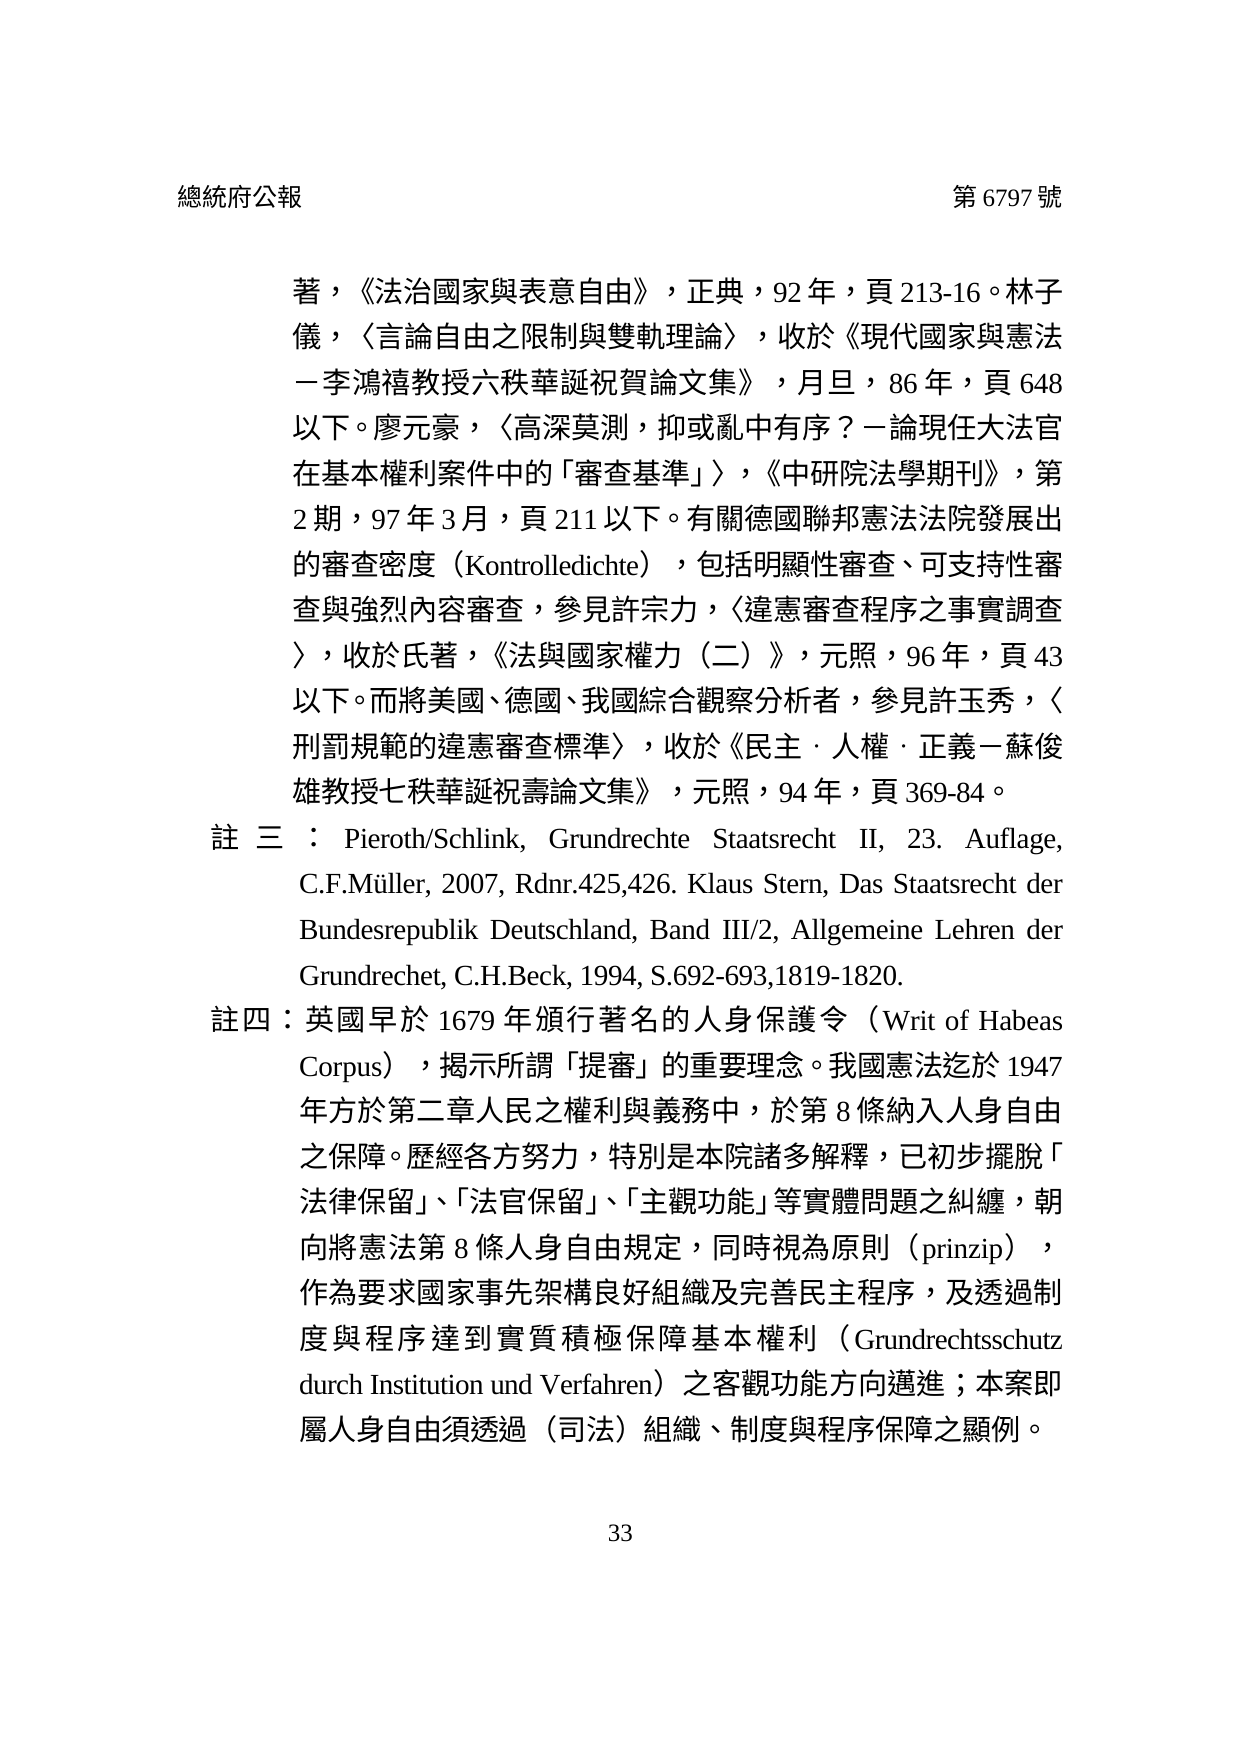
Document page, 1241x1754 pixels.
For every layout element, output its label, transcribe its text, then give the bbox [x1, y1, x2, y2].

text 註三：Pieroth/Schlink, Grundrechte Staatsrecht II, 23. Auflage, C.F.Müller, 2007, Rdnr.425,426. Klaus Stern, Das Staatsrecht der Bundesrepublik Deutschland, Band III/2, Allgemeine Lehren der Grundrechet, C.H.Beck, 1994, S.692-693,1819-1820. [210, 812, 1063, 994]
text 註四：英國早於1679年頒行著名的人身保護令（Writ of Habeas Corpus），揭示所謂「提審」的重要理念。我國憲法迄於1947年方於第二章人民之權利與義務中，於第8條納入人身自由之保障。歷經各方努力，特別是本院諸多解釋，已初步擺脫「法律保留」、「法官保留」、「主觀功能」等實體問題之糾纏，朝向將憲法第8條人身自由規定，同時視為原則（prinzip），作為要求國家事先架構良好組織及完善民主程序，及透過制度與程序達到實質積極保障基本權利（Grundrechtsschutz durch Institution und Verfahren）之客觀功能方向邁進；本案即屬人身自由須透過（司法）組織、制度與程序保障之顯例。 [210, 994, 1063, 1449]
text 註二：本件解釋多數意見應係屬要求目的須為合法的政府利益、手段與目的應具合理關聯的「合理審查標準」，尚非要求目的須為重要的政府利益、手段與目的具有實質關聯性等較嚴格審查標準。有關美國法上司法審查標準之合理審查、中度審查與嚴格審查等多元審查標準之分析介紹，參見黃昭元，〈憲法權利限制的司法審查標準：美國類型化多元標準模式的比較分析〉，《台大法學論叢》，第33卷第3期，93年5月，頁1-103。法治斌，〈司法審查中之平等權：建構雙重基準之研究〉，收於氏著，《法治國家與表意自由》，正典，92年，頁213-16。林子儀，〈言論自由之限制與雙軌理論〉，收於《現代國家與憲法－李鴻禧教授六秩華誕祝賀論文集》，月旦，86年，頁648以下。廖元豪，〈高深莫測，抑或亂中有序？－論現任大法官在基本權利案件中的「審查基準」〉，《中研院法學期刊》，第2期，97年3月，頁211以下。有關德國聯邦憲法法院發展出的審查密度（Kontrolledichte），包括明顯性審查、可支持性審查與強烈內容審查，參見許宗力，〈違憲審查程序之事實調查〉，收於氏著，《法與國家權力（二）》，元照，96年，頁43以下。而將美國、德國、我國綜合觀察分析者，參見許玉秀，〈刑罰規範的違憲審查標準〉，收於《民主‧人權‧正義－蘇俊雄教授七秩華誕祝壽論文集》，元照，94年，頁369-84。 [206, 266, 1063, 812]
